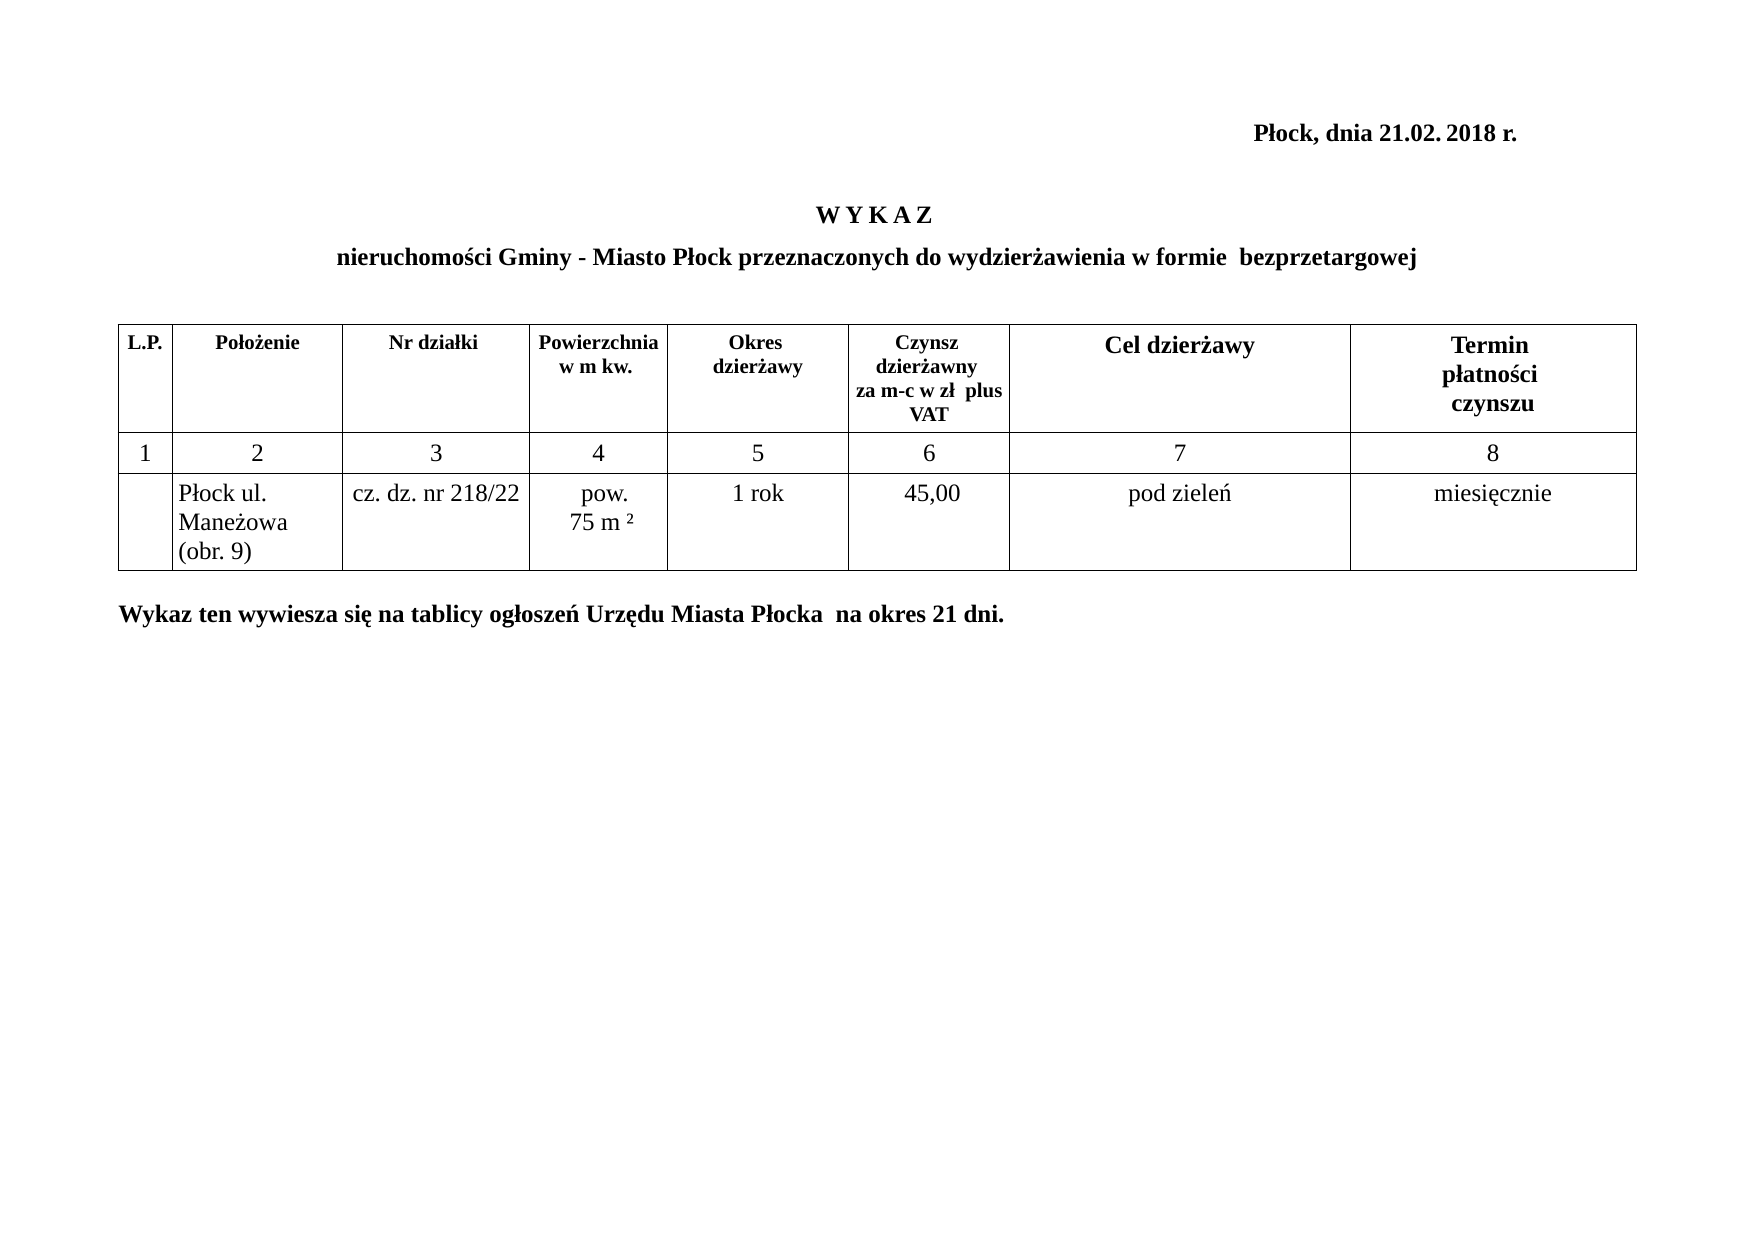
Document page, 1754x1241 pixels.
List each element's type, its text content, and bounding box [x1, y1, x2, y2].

text Płock, dnia 21.02. 2018 r. [118, 118, 1636, 147]
table_header Nr działki [343, 325, 529, 432]
table_cell 5 [668, 433, 848, 472]
table_cell miesięcznie [1351, 474, 1636, 570]
table_cell 45,00 [849, 474, 1009, 570]
table_cell 1 rok [668, 474, 848, 570]
table_header Czynsz dzierżawny za m-c w zł plus VAT [849, 325, 1009, 432]
table_cell pow. 75 m ² [530, 474, 667, 570]
table_cell Płock ul. Maneżowa (obr. 9) [173, 474, 342, 570]
table_header L.P. [119, 325, 172, 432]
table_cell 7 [1010, 433, 1350, 472]
table_header Okres dzierżawy [668, 325, 848, 432]
text Wykaz ten wywiesza się na tablicy ogłoszeń Urzędu Miasta Płocka na okres 21 dni. [118, 599, 1636, 628]
table_header Termin płatności czynszu [1351, 325, 1636, 432]
table_header Położenie [173, 325, 342, 432]
text W Y K A Z [118, 201, 1636, 229]
text nieruchomości Gminy - Miasto Płock przeznaczonych do wydzierżawienia w formie bezprzetargowej [118, 242, 1636, 271]
table_cell cz. dz. nr 218/22 [343, 474, 529, 570]
table_cell pod zieleń [1010, 474, 1350, 570]
table_cell 1 [119, 433, 172, 472]
table_cell 4 [530, 433, 667, 472]
table_cell 8 [1351, 433, 1636, 472]
table_cell [119, 474, 172, 570]
table_header Powierzchnia w m kw. [530, 325, 667, 432]
table_cell 6 [849, 433, 1009, 472]
table_cell 3 [343, 433, 529, 472]
table_header Cel dzierżawy [1010, 325, 1350, 432]
table_cell 2 [173, 433, 342, 472]
